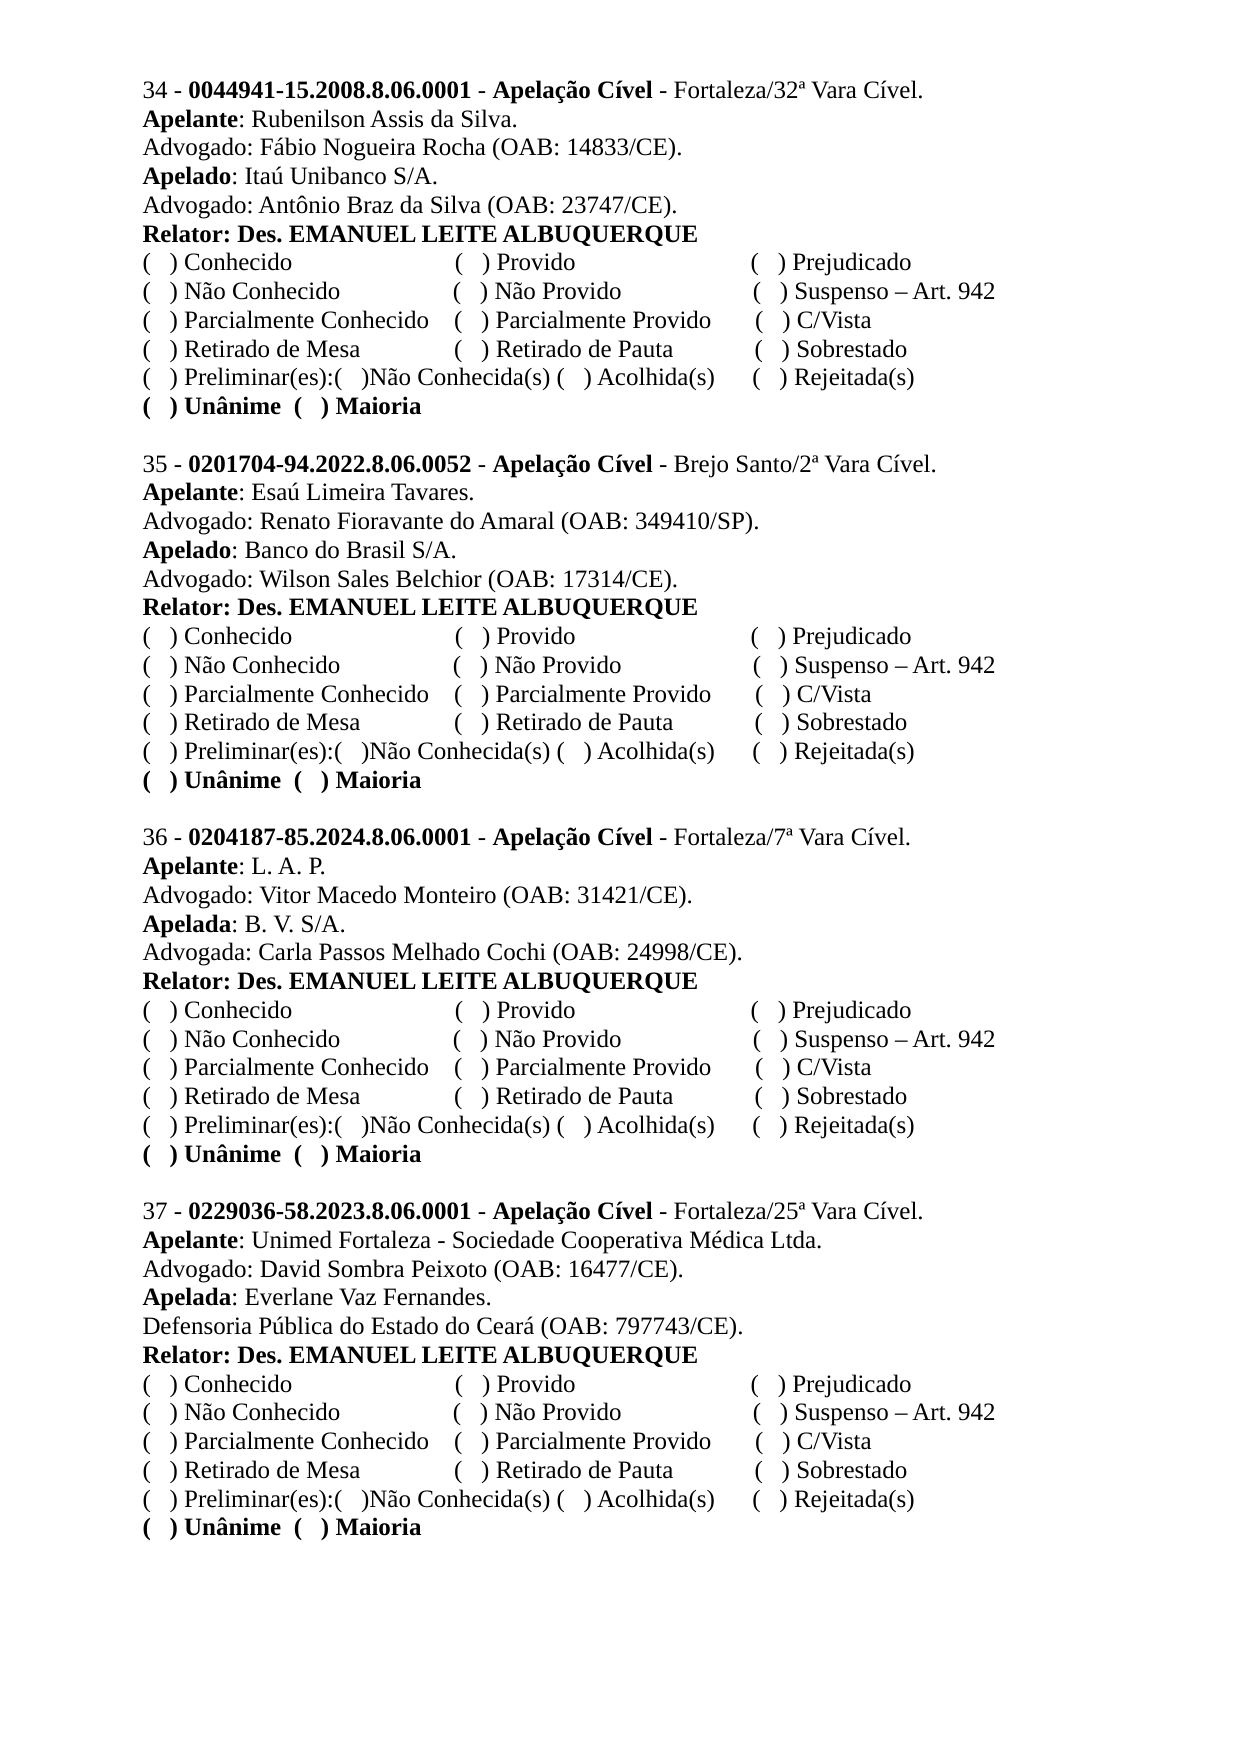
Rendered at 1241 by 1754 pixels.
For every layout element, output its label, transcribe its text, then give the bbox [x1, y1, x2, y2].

text Advogado: Fábio Nogueira Rocha (OAB: 14833/CE). [142, 132, 1141, 161]
text Advogado: Renato Fioravante do Amaral (OAB: 349410/SP). [142, 506, 1141, 535]
text 36 - 0204187-85.2024.8.06.0001 - Apelação Cível - Fortaleza/7ª Vara Cível. [142, 822, 1141, 851]
text ( ) Unânime ( ) Maioria [142, 1139, 1158, 1167]
text Apelado: Banco do Brasil S/A. [142, 535, 1141, 564]
text Defensoria Pública do Estado do Ceará (OAB: 797743/CE). [142, 1311, 1141, 1340]
text ( ) Preliminar(es):( )Não Conhecida(s) ( ) Acolhida(s) ( ) Rejeitada(s) [142, 1484, 1158, 1512]
text Relator: Des. EMANUEL LEITE ALBUQUERQUE [142, 1340, 1141, 1369]
text ( ) Unânime ( ) Maioria [142, 1512, 1158, 1541]
text ( ) Retirado de Mesa ( ) Retirado de Pauta ( ) Sobrestado [142, 334, 1158, 362]
text ( ) Conhecido ( ) Provido ( ) Prejudicado [142, 621, 1141, 650]
text Apelante: Esaú Limeira Tavares. [142, 477, 1141, 506]
text Apelante: L. A. P. [142, 851, 1141, 880]
text ( ) Parcialmente Conhecido ( ) Parcialmente Provido ( ) C/Vista [142, 679, 1158, 707]
text ( ) Parcialmente Conhecido ( ) Parcialmente Provido ( ) C/Vista [142, 305, 1158, 334]
text 37 - 0229036-58.2023.8.06.0001 - Apelação Cível - Fortaleza/25ª Vara Cível. [142, 1196, 1141, 1225]
text ( ) Não Conhecido ( ) Não Provido ( ) Suspenso – Art. 942 [142, 650, 1158, 679]
text 35 - 0201704-94.2022.8.06.0052 - Apelação Cível - Brejo Santo/2ª Vara Cível. [142, 449, 1141, 477]
text ( ) Não Conhecido ( ) Não Provido ( ) Suspenso – Art. 942 [142, 276, 1158, 305]
text Advogado: Wilson Sales Belchior (OAB: 17314/CE). [142, 564, 1141, 592]
text Apelada: Everlane Vaz Fernandes. [142, 1282, 1141, 1311]
text Relator: Des. EMANUEL LEITE ALBUQUERQUE [142, 592, 1141, 621]
text ( ) Preliminar(es):( )Não Conhecida(s) ( ) Acolhida(s) ( ) Rejeitada(s) [142, 736, 1158, 765]
text ( ) Preliminar(es):( )Não Conhecida(s) ( ) Acolhida(s) ( ) Rejeitada(s) [142, 362, 1158, 391]
text ( ) Retirado de Mesa ( ) Retirado de Pauta ( ) Sobrestado [142, 1455, 1158, 1484]
text ( ) Parcialmente Conhecido ( ) Parcialmente Provido ( ) C/Vista [142, 1052, 1158, 1081]
text ( ) Preliminar(es):( )Não Conhecida(s) ( ) Acolhida(s) ( ) Rejeitada(s) [142, 1110, 1158, 1139]
text ( ) Conhecido ( ) Provido ( ) Prejudicado [142, 247, 1141, 276]
text ( ) Parcialmente Conhecido ( ) Parcialmente Provido ( ) C/Vista [142, 1426, 1158, 1455]
text Apelado: Itaú Unibanco S/A. [142, 161, 1141, 190]
text Apelante: Rubenilson Assis da Silva. [142, 104, 1141, 132]
text ( ) Retirado de Mesa ( ) Retirado de Pauta ( ) Sobrestado [142, 707, 1158, 736]
text ( ) Conhecido ( ) Provido ( ) Prejudicado [142, 995, 1141, 1024]
text ( ) Unânime ( ) Maioria [142, 765, 1158, 794]
text ( ) Não Conhecido ( ) Não Provido ( ) Suspenso – Art. 942 [142, 1024, 1158, 1052]
text Apelante: Unimed Fortaleza - Sociedade Cooperativa Médica Ltda. [142, 1225, 1141, 1254]
text Advogado: Vitor Macedo Monteiro (OAB: 31421/CE). [142, 880, 1141, 909]
text Relator: Des. EMANUEL LEITE ALBUQUERQUE [142, 219, 1141, 247]
text Advogado: Antônio Braz da Silva (OAB: 23747/CE). [142, 190, 1141, 219]
text Relator: Des. EMANUEL LEITE ALBUQUERQUE [142, 966, 1141, 995]
text ( ) Retirado de Mesa ( ) Retirado de Pauta ( ) Sobrestado [142, 1081, 1158, 1110]
text ( ) Conhecido ( ) Provido ( ) Prejudicado [142, 1369, 1141, 1397]
text ( ) Unânime ( ) Maioria [142, 391, 1158, 420]
text ( ) Não Conhecido ( ) Não Provido ( ) Suspenso – Art. 942 [142, 1397, 1158, 1426]
text Advogada: Carla Passos Melhado Cochi (OAB: 24998/CE). [142, 937, 1141, 966]
text Apelada: B. V. S/A. [142, 909, 1141, 937]
text 34 - 0044941-15.2008.8.06.0001 - Apelação Cível - Fortaleza/32ª Vara Cível. [142, 75, 1141, 104]
text Advogado: David Sombra Peixoto (OAB: 16477/CE). [142, 1254, 1141, 1282]
